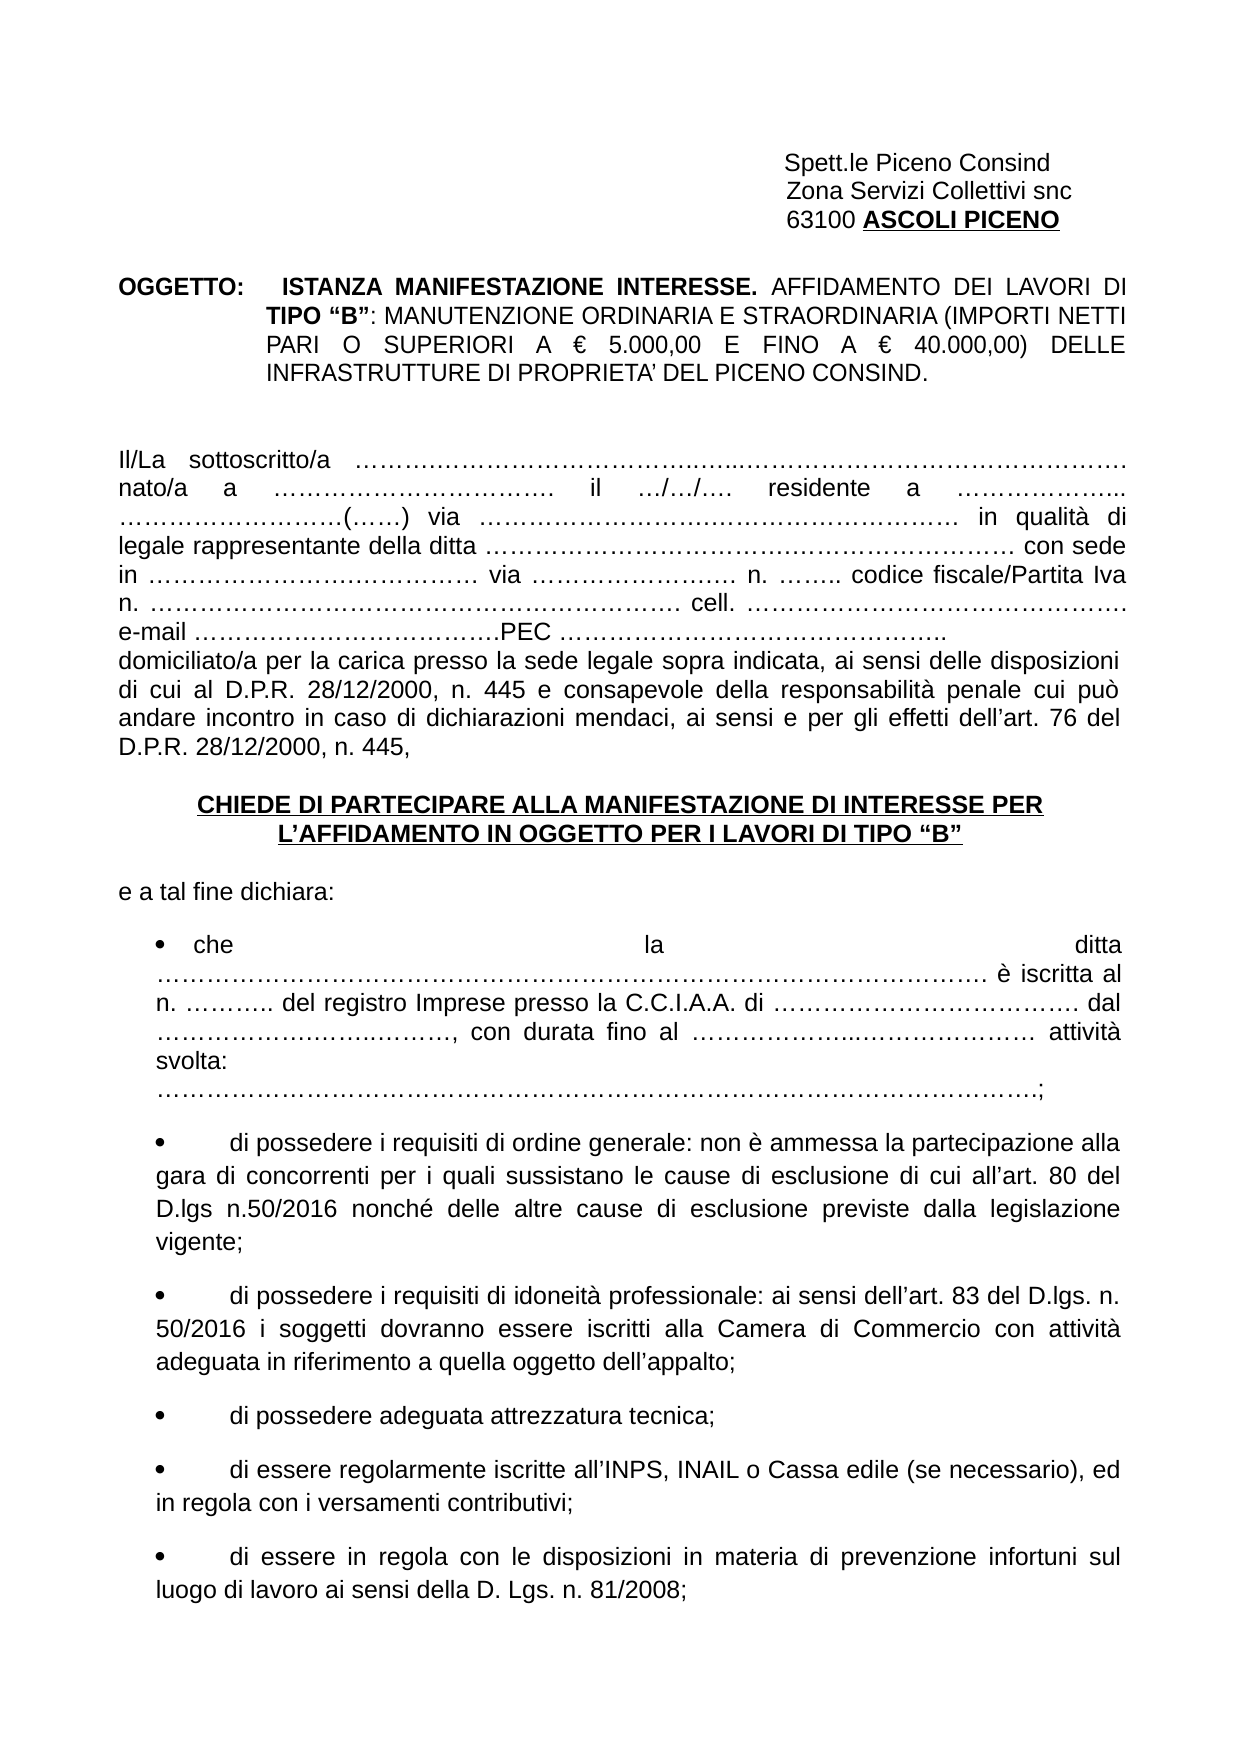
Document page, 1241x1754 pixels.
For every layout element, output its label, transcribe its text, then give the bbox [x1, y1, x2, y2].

list di essere regolarmente iscritte all’INPS, INAIL o Cassa edile (se necessario), ed in regola con i versamenti contributivi; [156, 1455, 1122, 1517]
text domiciliato/a per la carica presso la sede legale sopra indicata, ai sensi delle disposizioni di cui al D.P.R. 28/12/2000, n. 445 e consapevole della responsabilità penale cui può andare incontro in caso di dichiarazioni mendaci, ai sensi e per gli effetti dell’art. 76 del D.P.R. 28/12/2000, n. 445, [118, 646, 1122, 761]
text CHIEDE DI PARTECIPARE ALLA MANIFESTAZIONE DI INTERESSE PER L’AFFIDAMENTO IN OGGETTO PER I LAVORI DI TIPO “B” [118, 790, 1122, 848]
text OGGETTO: ISTANZA MANIFESTAZIONE INTERESSE. AFFIDAMENTO DEI LAVORI DI TIPO “B”: MANUTENZIONE ORDINARIA E STRAORDINARIA (IMPORTI NETTI PARI O SUPERIORI A € 5.000,00 E FINO A € 40.000,00) DELLE INFRASTRUTTURE DI PROPRIETA’ DEL PICENO CONSIND. [118, 272, 1127, 387]
text 63100 ASCOLI PICENO [786, 205, 1122, 234]
list di possedere adeguata attrezzatura tecnica; [156, 1401, 1122, 1430]
text e a tal fine dichiara: [118, 877, 1122, 906]
text Zona Servizi Collettivi snc [786, 176, 1122, 205]
list di possedere i requisiti di ordine generale: non è ammessa la partecipazione alla gara di concorrenti per i quali sussistano le cause di esclusione di cui all’art. 80 del D.lgs n.50/2016 nonché delle altre cause di esclusione previste dalla legislazione vigente; [156, 1128, 1122, 1256]
list di essere in regola con le disposizioni in materia di prevenzione infortuni sul luogo di lavoro ai sensi della D. Lgs. n. 81/2008; [156, 1542, 1122, 1604]
list di possedere i requisiti di idoneità professionale: ai sensi dell’art. 83 del D.lgs. n. 50/2016 i soggetti dovranno essere iscritti alla Camera di Commercio con attività adeguata in riferimento a quella oggetto dell’appalto; [156, 1281, 1122, 1376]
list che la ditta ………………………………………………………………………………………. è iscritta al n. ……….. del registro Imprese presso la C.C.I.A.A. di ………………………………. dal ……………….……..………, con durata fino al ………………...………………… attività svolta: …………………………………………………………………………………………….; [156, 931, 1122, 1103]
text Il/La sottoscritto/a ……….…………………………..…...………………………………………. nato/a a ……………………………. il …/…/…. residente a ………………...………………………(……) via ……………………….………………………… in qualità di legale rappresentante della ditta ……………………………….……………………… con sede in …………………….…………… via ………………….… n. …….. codice fiscale/Partita Iva n. ………………………………………………………. cell. ………………………………………. e-mail ……………………………….PEC ……………………………………….. [118, 445, 1127, 646]
text Spett.le Piceno Consind [784, 148, 1122, 176]
